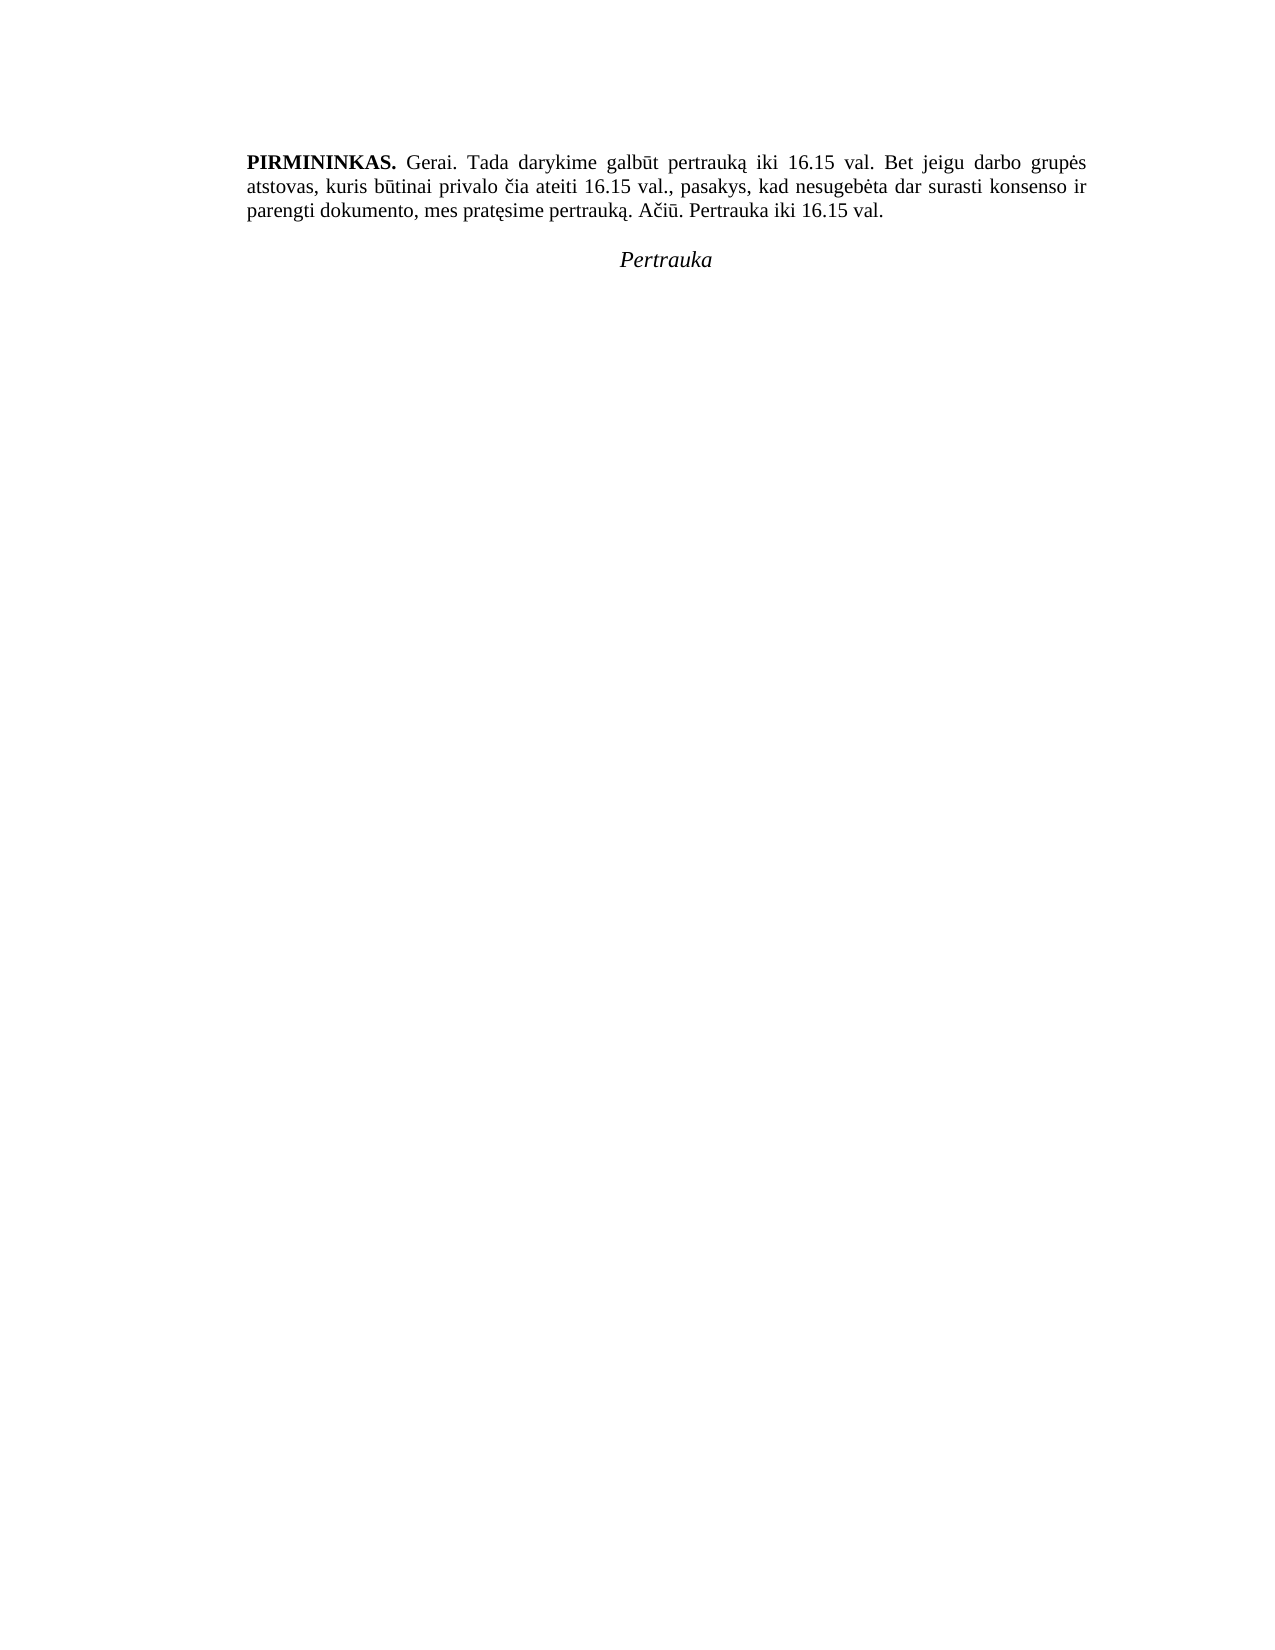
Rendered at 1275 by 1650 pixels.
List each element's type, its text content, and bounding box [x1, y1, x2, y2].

text Pertrauka [247, 246, 1087, 273]
text PIRMININKAS. Gerai. Tada darykime galbūt pertrauką iki 16.15 val. Bet jeigu darbo grupės atstovas, kuris būtinai privalo čia ateiti 16.15 val., pasakys, kad nesugebėta dar surasti konsenso ir parengti dokumento, mes pratęsime pertrauką. Ačiū. Pertrauka iki 16.15 val. [247, 150, 1087, 222]
